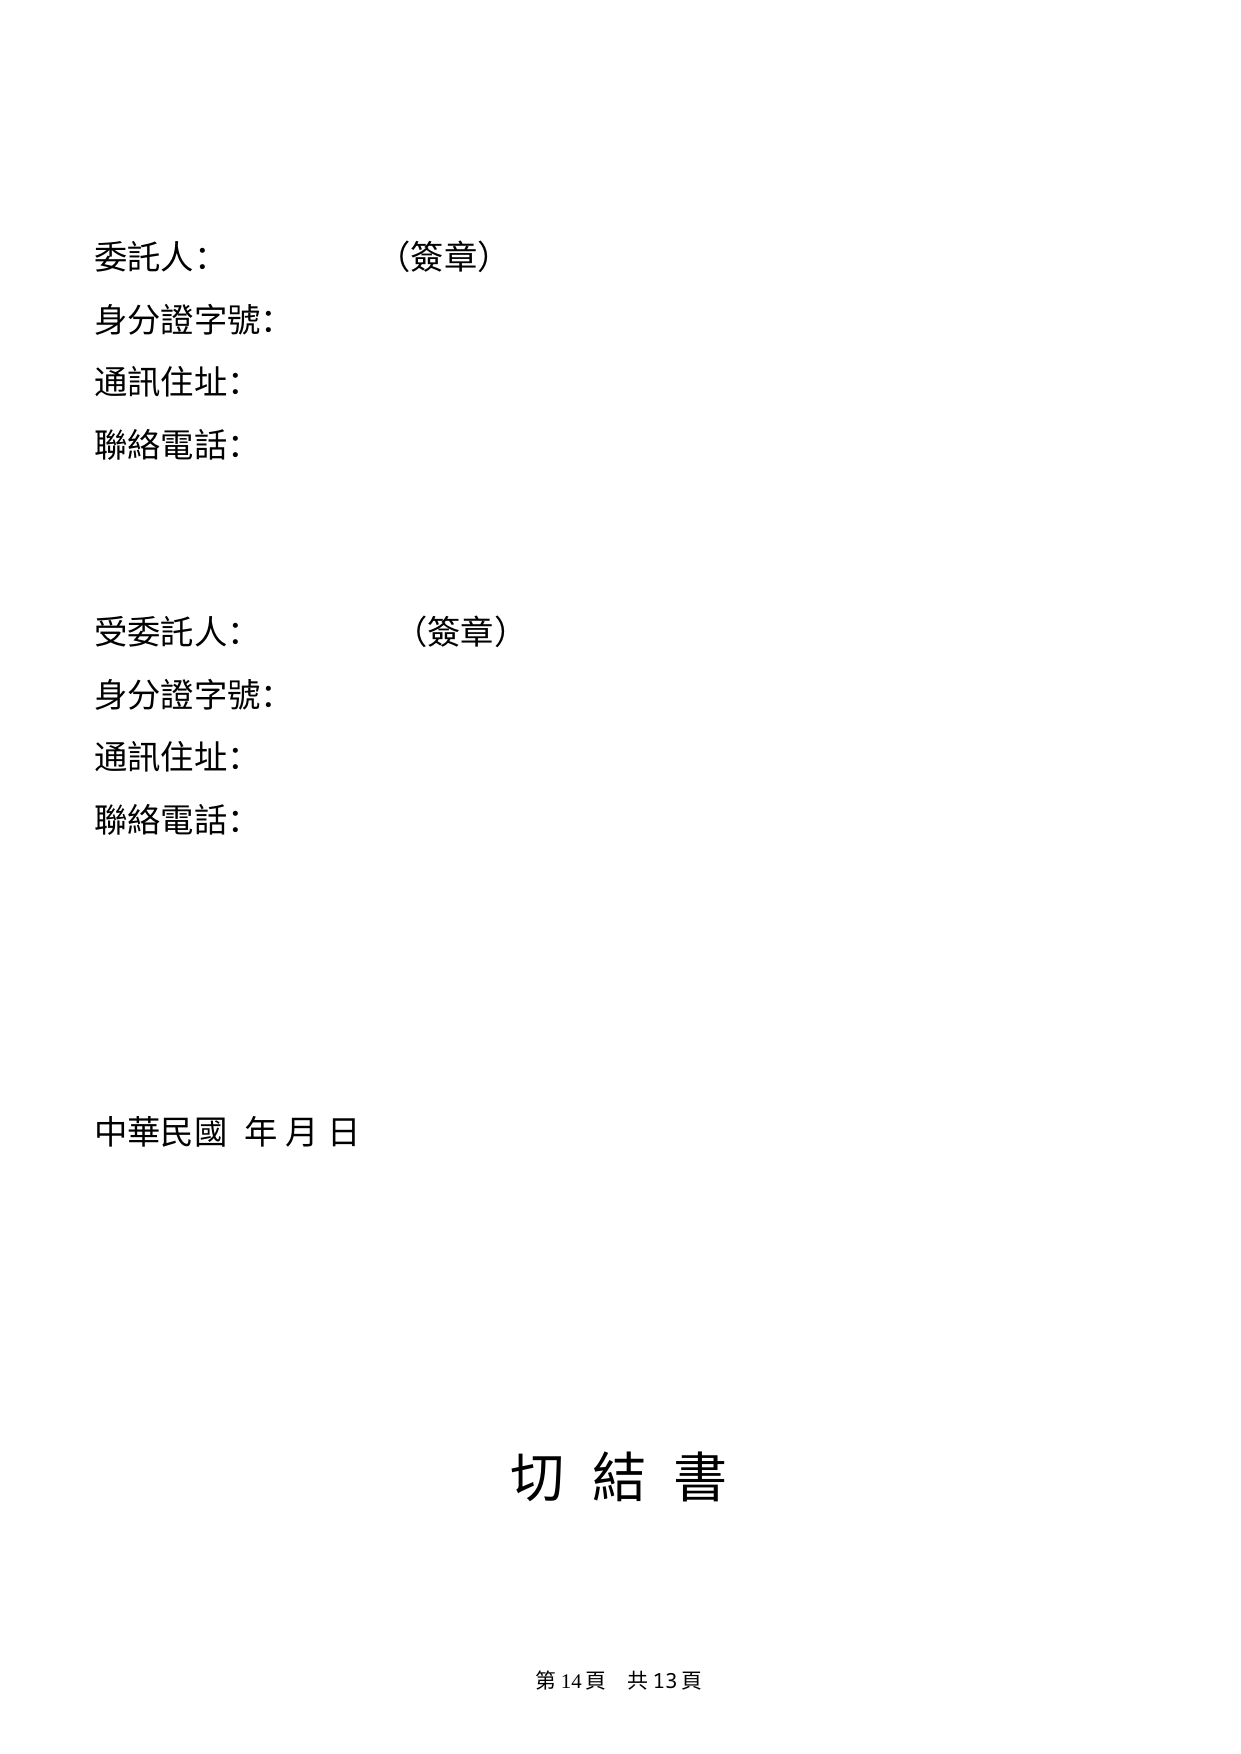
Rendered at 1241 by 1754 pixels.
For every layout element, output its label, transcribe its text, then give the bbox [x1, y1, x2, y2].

text 通訊住址： [94, 338, 1144, 401]
text 中華民國 年 月 日 [94, 1088, 1144, 1151]
text 聯絡電話： [94, 776, 1144, 838]
text 受委託人： （簽章） [94, 588, 1144, 651]
text 委託人： （簽章） [94, 213, 1144, 276]
text 通訊住址： [94, 713, 1144, 776]
text 身分證字號： [94, 651, 1144, 713]
text 身分證字號： [94, 276, 1144, 338]
text 切 結 書 [94, 1401, 1144, 1526]
text 聯絡電話： [94, 401, 1144, 463]
